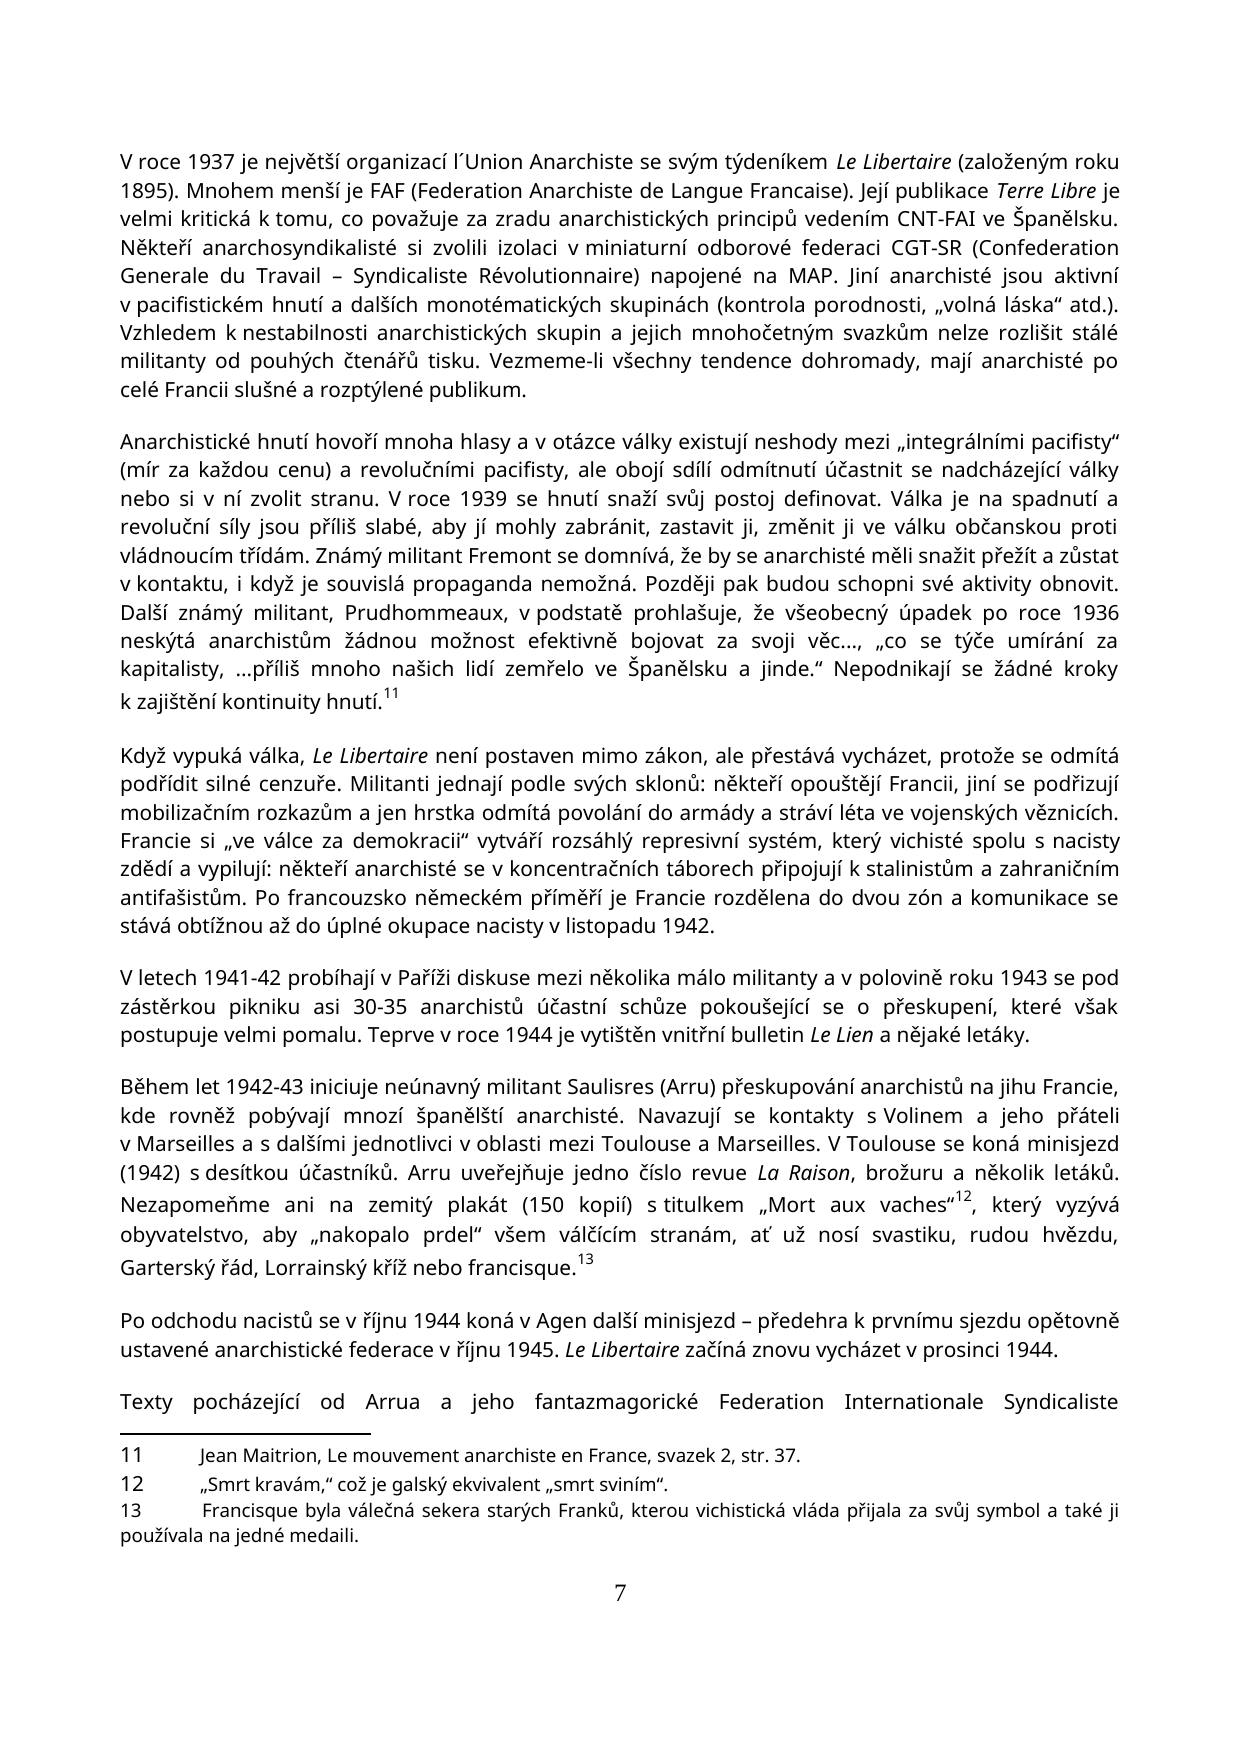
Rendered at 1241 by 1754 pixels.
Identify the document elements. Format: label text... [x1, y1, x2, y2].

text Jean Maitrion, Le mouvement anarchiste en France, svazek 2, str. 37. [120, 1440, 1120, 1469]
text Francisque byla válečná sekera starých Franků, kterou vichistická vláda přijala za svůj symbol a také ji používala na jedné medaili. [120, 1497, 1120, 1548]
text „Smrt kravám,“ což je galský ekvivalent „smrt sviním“. [120, 1469, 1120, 1497]
text V letech 1941-42 probíhají v Paříži diskuse mezi několika málo militanty a v polovině roku 1943 se pod zástěrkou pikniku asi 30-35 anarchistů účastní schůze pokoušející se o přeskupení, které však postupuje velmi pomalu. Teprve v roce 1944 je vytištěn vnitřní bulletin Le Lien a nějaké letáky. [120, 963, 1120, 1049]
text Texty pocházející od Arrua a jeho fantazmagorické Federation Internationale Syndicaliste [120, 1387, 1120, 1415]
text Když vypuká válka, Le Libertaire není postaven mimo zákon, ale přestává vycházet, protože se odmítá podřídit silné cenzuře. Militanti jednají podle svých sklonů: někteří opouštějí Francii, jiní se podřizují mobilizačním rozkazům a jen hrstka odmítá povolání do armády a stráví léta ve vojenských věznicích. Francie si „ve válce za demokracii“ vytváří rozsáhlý represivní systém, který vichisté spolu s nacisty zdědí a vypilují: někteří anarchisté se v koncentračních táborech připojují k stalinistům a zahraničním antifašistům. Po francouzsko německém příměří je Francie rozdělena do dvou zón a komunikace se stává obtížnou až do úplné okupace nacisty v listopadu 1942. [120, 741, 1120, 940]
text V roce 1937 je největší organizací l´Union Anarchiste se svým týdeníkem Le Libertaire (založeným roku 1895). Mnohem menší je FAF (Federation Anarchiste de Langue Francaise). Její publikace Terre Libre je velmi kritická k tomu, co považuje za zradu anarchistických principů vedením CNT-FAI ve Španělsku. Někteří anarchosyndikalisté si zvolili izolaci v miniaturní odborové federaci CGT-SR (Confederation Generale du Travail – Syndicaliste Révolutionnaire) napojené na MAP. Jiní anarchisté jsou aktivní v pacifistickém hnutí a dalších monotématických skupinách (kontrola porodnosti, „volná láska“ atd.). Vzhledem k nestabilnosti anarchistických skupin a jejich mnohočetným svazkům nelze rozlišit stálé militanty od pouhých čtenářů tisku. Vezmeme-li všechny tendence dohromady, mají anarchisté po celé Francii slušné a rozptýlené publikum. [120, 147, 1120, 403]
text Po odchodu nacistů se v říjnu 1944 koná v Agen další minisjezd – předehra k prvnímu sjezdu opětovně ustavené anarchistické federace v říjnu 1945. Le Libertaire začíná znovu vycházet v prosinci 1944. [120, 1306, 1120, 1363]
text Během let 1942-43 iniciuje neúnavný militant Saulisres (Arru) přeskupování anarchistů na jihu Francie, kde rovněž pobývají mnozí španělští anarchisté. Navazují se kontakty s Volinem a jeho přáteli v Marseilles a s dalšími jednotlivci v oblasti mezi Toulouse a Marseilles. V Toulouse se koná minisjezd (1942) s desítkou účastníků. Arru uveřejňuje jedno číslo revue La Raison, brožuru a několik letáků. Nezapomeňme ani na zemitý plakát (150 kopií) s titulkem „Mort aux vaches“, který vyzývá obyvatelstvo, aby „nakopalo prdel“ všem válčícím stranám, ať už nosí svastiku, rudou hvězdu, Garterský řád, Lorrainský kříž nebo francisque. [120, 1072, 1120, 1283]
text Anarchistické hnutí hovoří mnoha hlasy a v otázce války existují neshody mezi „integrálními pacifisty“ (mír za každou cenu) a revolučními pacifisty, ale obojí sdílí odmítnutí účastnit se nadcházející války nebo si v ní zvolit stranu. V roce 1939 se hnutí snaží svůj postoj definovat. Válka je na spadnutí a revoluční síly jsou příliš slabé, aby jí mohly zabránit, zastavit ji, změnit ji ve válku občanskou proti vládnoucím třídám. Známý militant Fremont se domnívá, že by se anarchisté měli snažit přežít a zůstat v kontaktu, i když je souvislá propaganda nemožná. Později pak budou schopni své aktivity obnovit. Další známý militant, Prudhommeaux, v podstatě prohlašuje, že všeobecný úpadek po roce 1936 neskýtá anarchistům žádnou možnost efektivně bojovat za svoji věc..., „co se týče umírání za kapitalisty, ...příliš mnoho našich lidí zemřelo ve Španělsku a jinde.“ Nepodnikají se žádné kroky k zajištění kontinuity hnutí. [120, 427, 1120, 717]
